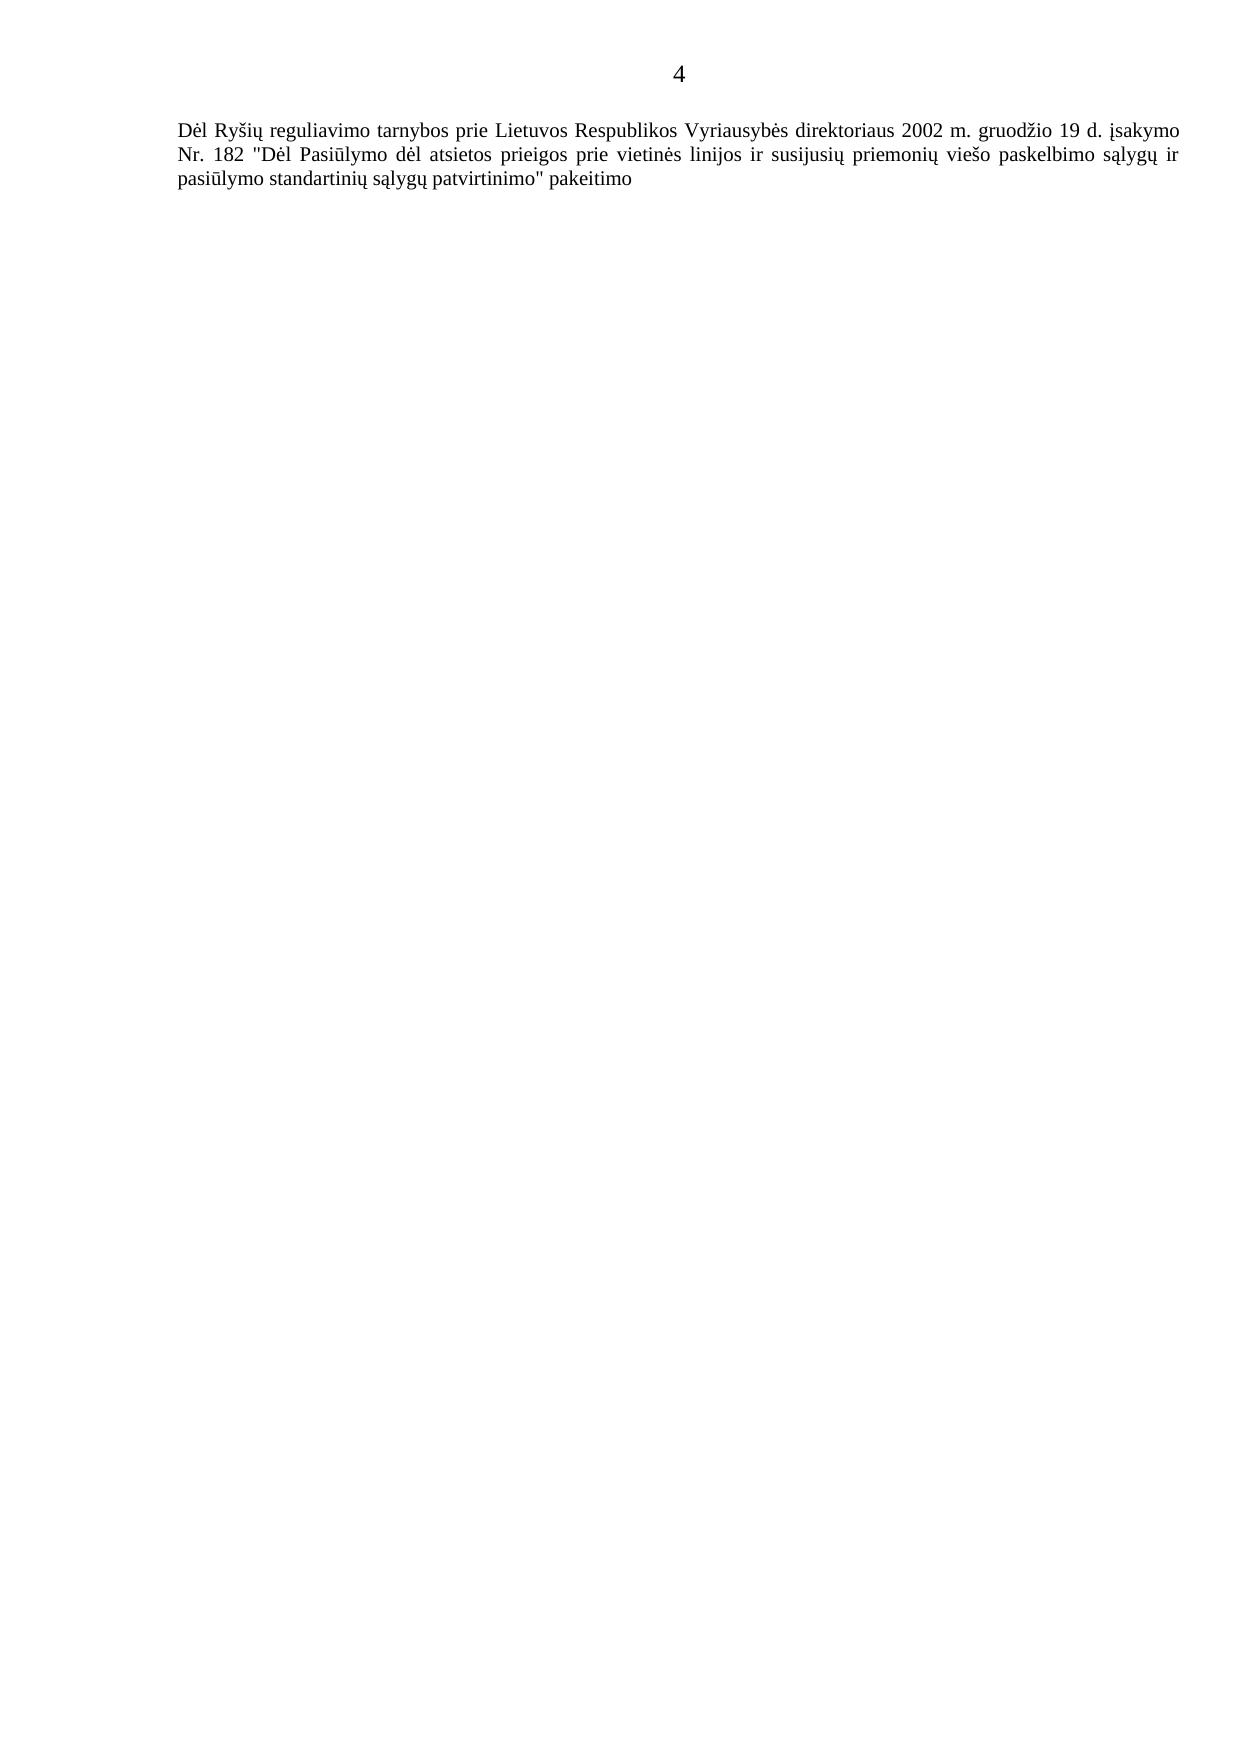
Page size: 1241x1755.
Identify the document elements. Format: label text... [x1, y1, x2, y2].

text Dėl Ryšių reguliavimo tarnybos prie Lietuvos Respublikos Vyriausybės direktoriaus 2002 m. gruodžio 19 d. įsakymo Nr. 182 "Dėl Pasiūlymo dėl atsietos prieigos prie vietinės linijos ir susijusių priemonių viešo paskelbimo sąlygų ir pasiūlymo standartinių sąlygų patvirtinimo" pakeitimo [177, 118, 1181, 190]
